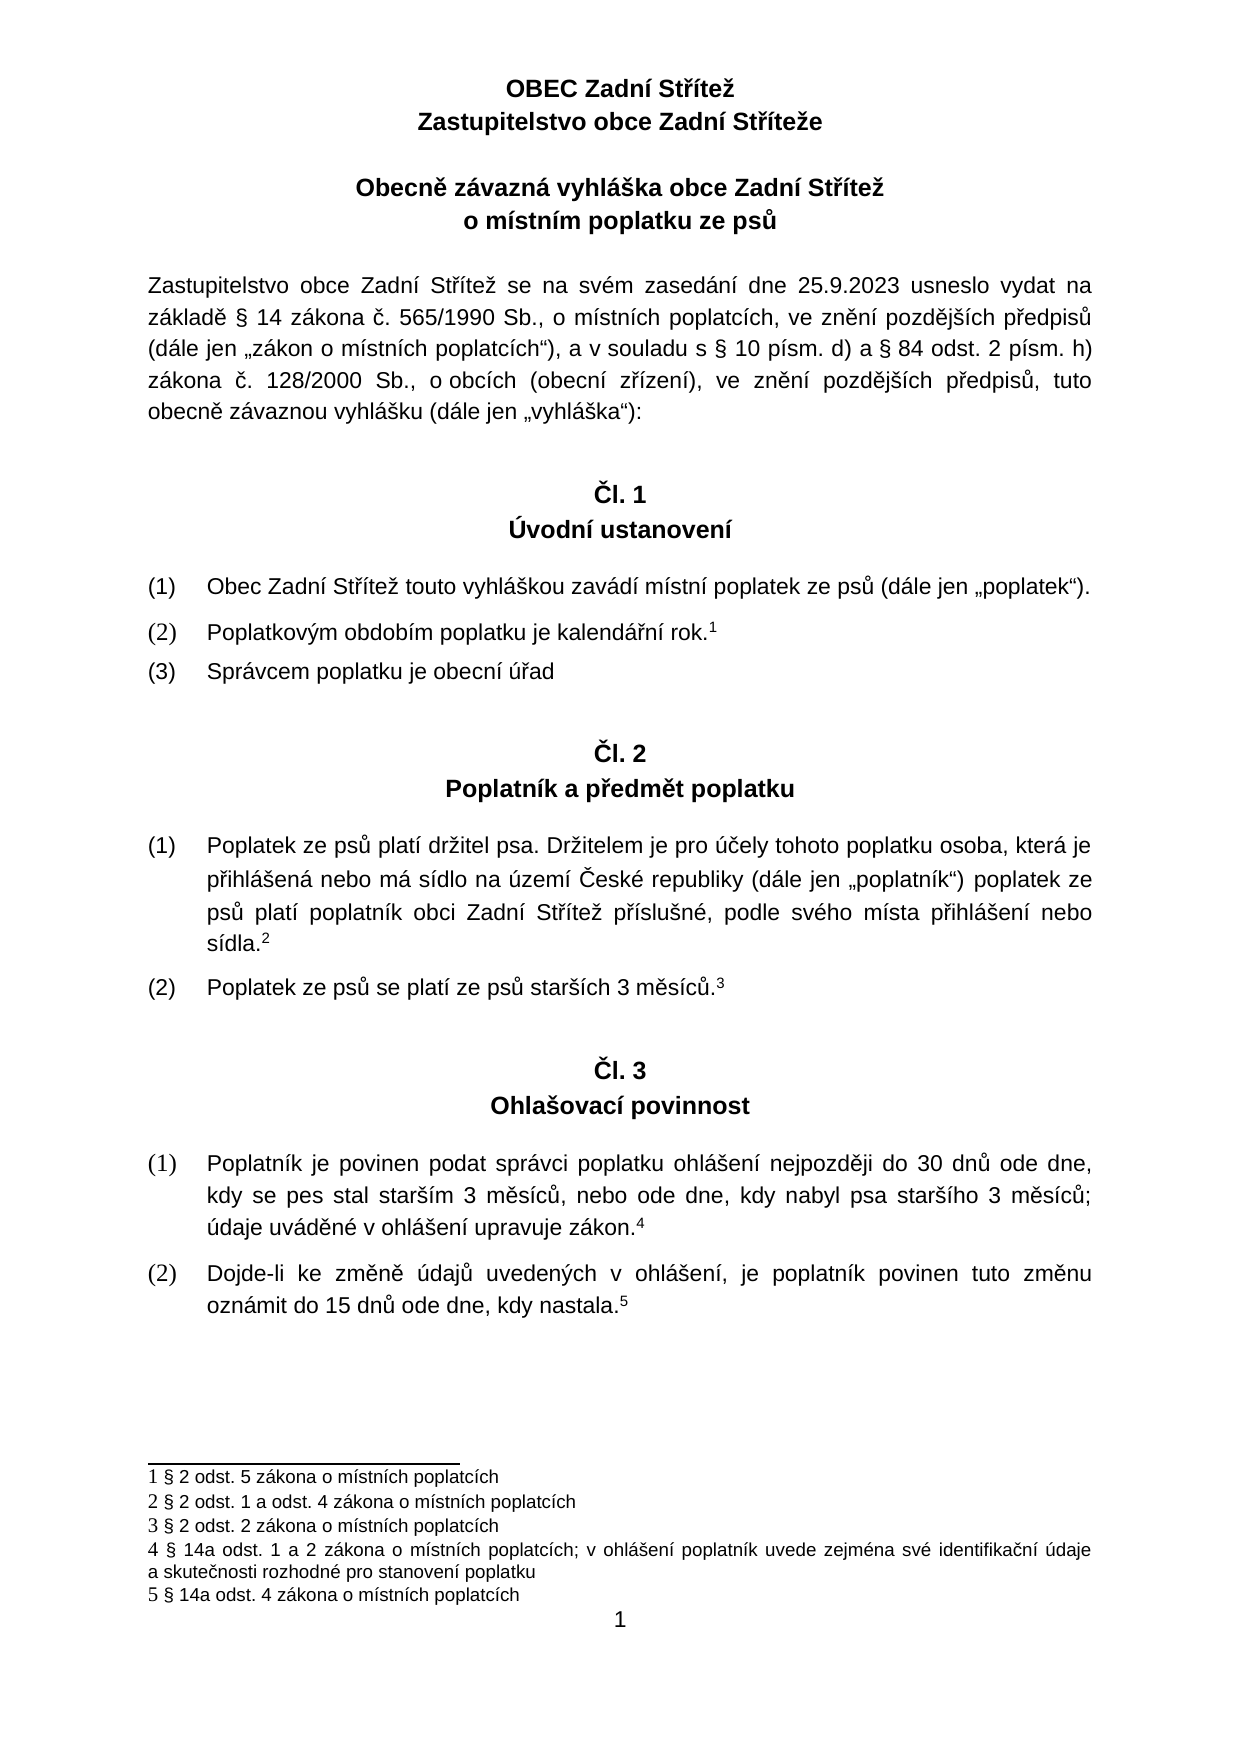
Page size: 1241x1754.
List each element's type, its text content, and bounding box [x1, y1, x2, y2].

text Poplatník a předmět poplatku [148, 774, 1093, 803]
list § 2 odst. 5 zákona o místních poplatcích [148, 1464, 1093, 1488]
text o místním poplatku ze psů [148, 206, 1093, 234]
list § 14a odst. 4 zákona o místních poplatcích [148, 1582, 1093, 1606]
text Úvodní ustanovení [148, 515, 1093, 543]
list Dojde-li ke změně údajů uvedených v ohlášení, je poplatník povinen tuto změnu oznámit do 15 dnů ode dne, kdy nastala. [148, 1258, 1093, 1318]
list Správcem poplatku je obecní úřad [148, 658, 1093, 684]
list Poplatník je povinen podat správci poplatku ohlášení nejpozději do 30 dnů ode dne, kdy se pes stal starším 3 měsíců, nebo ode dne, kdy nabyl psa staršího 3 měsíců; údaje uváděné v ohlášení upravuje zákon. [148, 1148, 1093, 1240]
list § 2 odst. 1 a odst. 4 zákona o místních poplatcích [148, 1488, 1093, 1513]
list § 2 odst. 2 zákona o místních poplatcích [148, 1513, 1093, 1537]
list Poplatek ze psů se platí ze psů starších 3 měsíců. [148, 974, 1093, 1000]
text Čl. 1 [148, 480, 1093, 508]
text Čl. 2 [148, 739, 1093, 768]
text Obecně závazná vyhláška obce Zadní Střítež [148, 173, 1093, 202]
list § 14a odst. 1 a 2 zákona o místních poplatcích; v ohlášení poplatník uvede zejména své identifikační údaje a skutečnosti rozhodné pro stanovení poplatku [148, 1537, 1093, 1582]
text Zastupitelstvo obce Zadní Střítež se na svém zasedání dne 25.9.2023 usneslo vydat na základě § 14 zákona č. 565/1990 Sb., o místních poplatcích, ve znění pozdějších předpisů (dále jen „zákon o místních poplatcích“), a v souladu s § 10 písm. d) a § 84 odst. 2 písm. h) zákona č. 128/2000 Sb., o obcích (obecní zřízení), ve znění pozdějších předpisů, tuto obecně závaznou vyhlášku (dále jen „vyhláška“): [148, 272, 1093, 424]
text Zastupitelstvo obce Zadní Stříteže [148, 107, 1093, 136]
text Ohlašovací povinnost [148, 1091, 1093, 1119]
text OBEC Zadní Střítež [148, 74, 1093, 102]
list Poplatek ze psů platí držitel psa. Držitelem je pro účely tohoto poplatku osoba, která je přihlášená nebo má sídlo na území České republiky (dále jen „poplatník“) poplatek ze psů platí poplatník obci Zadní Střítež příslušné, podle svého místa přihlášení nebo sídla. [148, 832, 1093, 956]
list Poplatkovým obdobím poplatku je kalendářní rok. [148, 617, 1093, 645]
list Obec Zadní Střítež touto vyhláškou zavádí místní poplatek ze psů (dále jen „poplatek“). [148, 573, 1093, 599]
text Čl. 3 [148, 1056, 1093, 1084]
